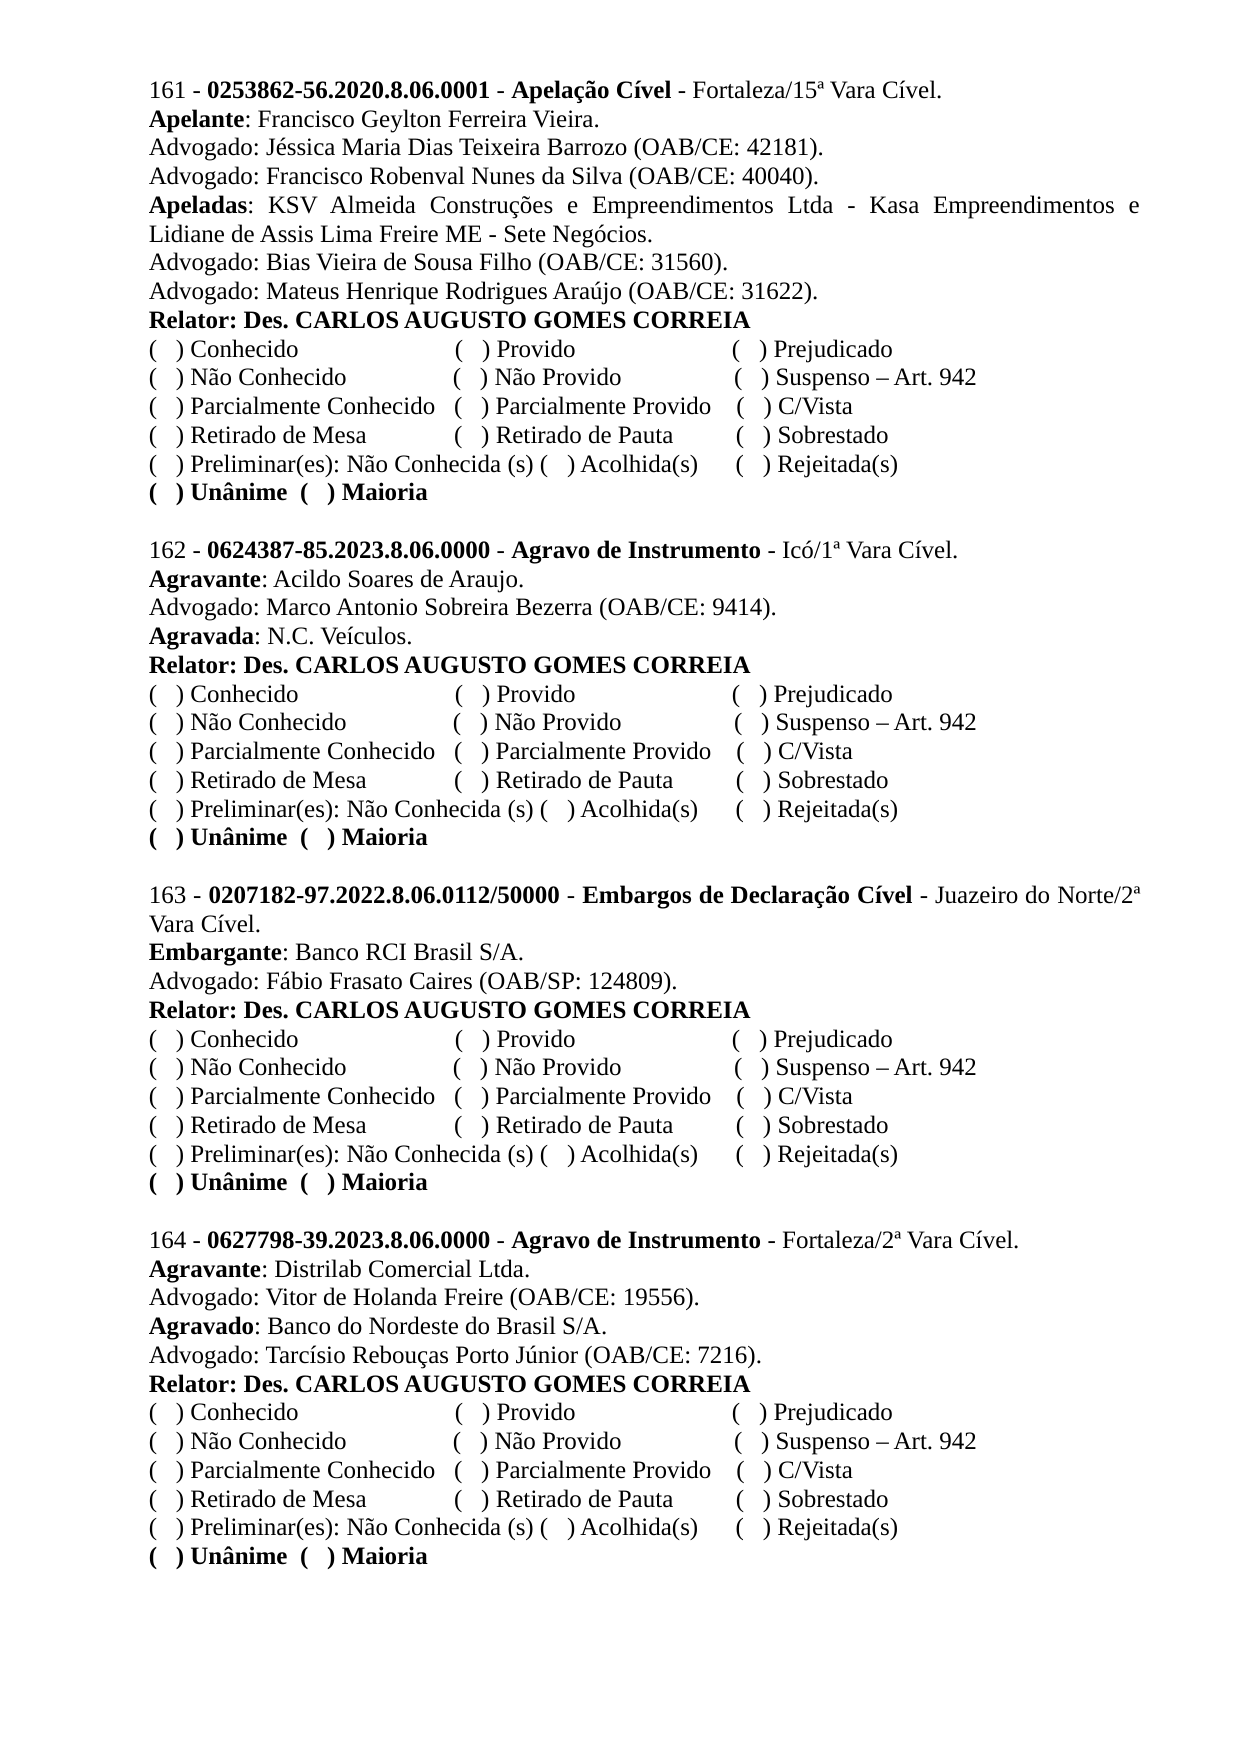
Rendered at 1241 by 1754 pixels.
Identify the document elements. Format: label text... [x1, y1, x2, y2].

text 164 - 0627798-39.2023.8.06.0000 - Agravo de Instrumento - Fortaleza/2ª Vara Cível. [148, 1225, 1141, 1254]
text Apeladas: KSV Almeida Construções e Empreendimentos Ltda - Kasa Empreendimentos e Lidiane de Assis Lima Freire ME - Sete Negócios. [148, 190, 1141, 247]
text Relator: Des. CARLOS AUGUSTO GOMES CORREIA [148, 305, 1141, 334]
text Advogado: Vitor de Holanda Freire (OAB/CE: 19556). [148, 1282, 1141, 1311]
text ( ) Retirado de Mesa ( ) Retirado de Pauta ( ) Sobrestado [148, 1110, 1158, 1139]
text ( ) Conhecido ( ) Provido ( ) Prejudicado [148, 679, 1141, 707]
text ( ) Unânime ( ) Maioria [148, 1541, 1158, 1570]
text ( ) Conhecido ( ) Provido ( ) Prejudicado [148, 1024, 1141, 1052]
text 163 - 0207182-97.2022.8.06.0112/50000 - Embargos de Declaração Cível - Juazeiro do Norte/2ª Vara Cível. [148, 880, 1141, 937]
text Agravante: Distrilab Comercial Ltda. [148, 1254, 1141, 1282]
text Agravado: Banco do Nordeste do Brasil S/A. [148, 1311, 1141, 1340]
text Advogado: Marco Antonio Sobreira Bezerra (OAB/CE: 9414). [148, 592, 1141, 621]
text ( ) Retirado de Mesa ( ) Retirado de Pauta ( ) Sobrestado [148, 1484, 1158, 1512]
text Advogado: Tarcísio Rebouças Porto Júnior (OAB/CE: 7216). [148, 1340, 1141, 1369]
text ( ) Não Conhecido ( ) Não Provido ( ) Suspenso – Art. 942 [148, 707, 1158, 736]
text 161 - 0253862-56.2020.8.06.0001 - Apelação Cível - Fortaleza/15ª Vara Cível. [148, 75, 1141, 104]
text Embargante: Banco RCI Brasil S/A. [148, 937, 1141, 966]
text ( ) Retirado de Mesa ( ) Retirado de Pauta ( ) Sobrestado [148, 420, 1158, 449]
text Advogado: Mateus Henrique Rodrigues Araújo (OAB/CE: 31622). [148, 276, 1141, 305]
text Apelante: Francisco Geylton Ferreira Vieira. [148, 104, 1141, 132]
text ( ) Parcialmente Conhecido ( ) Parcialmente Provido ( ) C/Vista [148, 736, 1158, 765]
text ( ) Retirado de Mesa ( ) Retirado de Pauta ( ) Sobrestado [148, 765, 1158, 794]
text ( ) Preliminar(es): Não Conhecida (s) ( ) Acolhida(s) ( ) Rejeitada(s) [148, 1139, 1158, 1167]
text Advogado: Jéssica Maria Dias Teixeira Barrozo (OAB/CE: 42181). [148, 132, 1141, 161]
text Relator: Des. CARLOS AUGUSTO GOMES CORREIA [148, 995, 1141, 1024]
text ( ) Não Conhecido ( ) Não Provido ( ) Suspenso – Art. 942 [148, 362, 1158, 391]
text ( ) Conhecido ( ) Provido ( ) Prejudicado [148, 334, 1141, 362]
text Relator: Des. CARLOS AUGUSTO GOMES CORREIA [148, 1369, 1141, 1397]
text ( ) Preliminar(es): Não Conhecida (s) ( ) Acolhida(s) ( ) Rejeitada(s) [148, 794, 1158, 822]
text ( ) Não Conhecido ( ) Não Provido ( ) Suspenso – Art. 942 [148, 1052, 1158, 1081]
text ( ) Preliminar(es): Não Conhecida (s) ( ) Acolhida(s) ( ) Rejeitada(s) [148, 1512, 1158, 1541]
text Agravada: N.C. Veículos. [148, 621, 1141, 650]
text ( ) Parcialmente Conhecido ( ) Parcialmente Provido ( ) C/Vista [148, 391, 1158, 420]
text 162 - 0624387-85.2023.8.06.0000 - Agravo de Instrumento - Icó/1ª Vara Cível. [148, 535, 1141, 564]
text ( ) Parcialmente Conhecido ( ) Parcialmente Provido ( ) C/Vista [148, 1455, 1158, 1484]
text Advogado: Bias Vieira de Sousa Filho (OAB/CE: 31560). [148, 247, 1141, 276]
text ( ) Unânime ( ) Maioria [148, 1167, 1158, 1196]
text ( ) Unânime ( ) Maioria [148, 477, 1158, 506]
text ( ) Unânime ( ) Maioria [148, 822, 1158, 851]
text Agravante: Acildo Soares de Araujo. [148, 564, 1141, 592]
text ( ) Conhecido ( ) Provido ( ) Prejudicado [148, 1397, 1141, 1426]
text Relator: Des. CARLOS AUGUSTO GOMES CORREIA [148, 650, 1141, 679]
text ( ) Parcialmente Conhecido ( ) Parcialmente Provido ( ) C/Vista [148, 1081, 1158, 1110]
text Advogado: Francisco Robenval Nunes da Silva (OAB/CE: 40040). [148, 161, 1141, 190]
text Advogado: Fábio Frasato Caires (OAB/SP: 124809). [148, 966, 1141, 995]
text ( ) Preliminar(es): Não Conhecida (s) ( ) Acolhida(s) ( ) Rejeitada(s) [148, 449, 1158, 477]
text ( ) Não Conhecido ( ) Não Provido ( ) Suspenso – Art. 942 [148, 1426, 1158, 1455]
